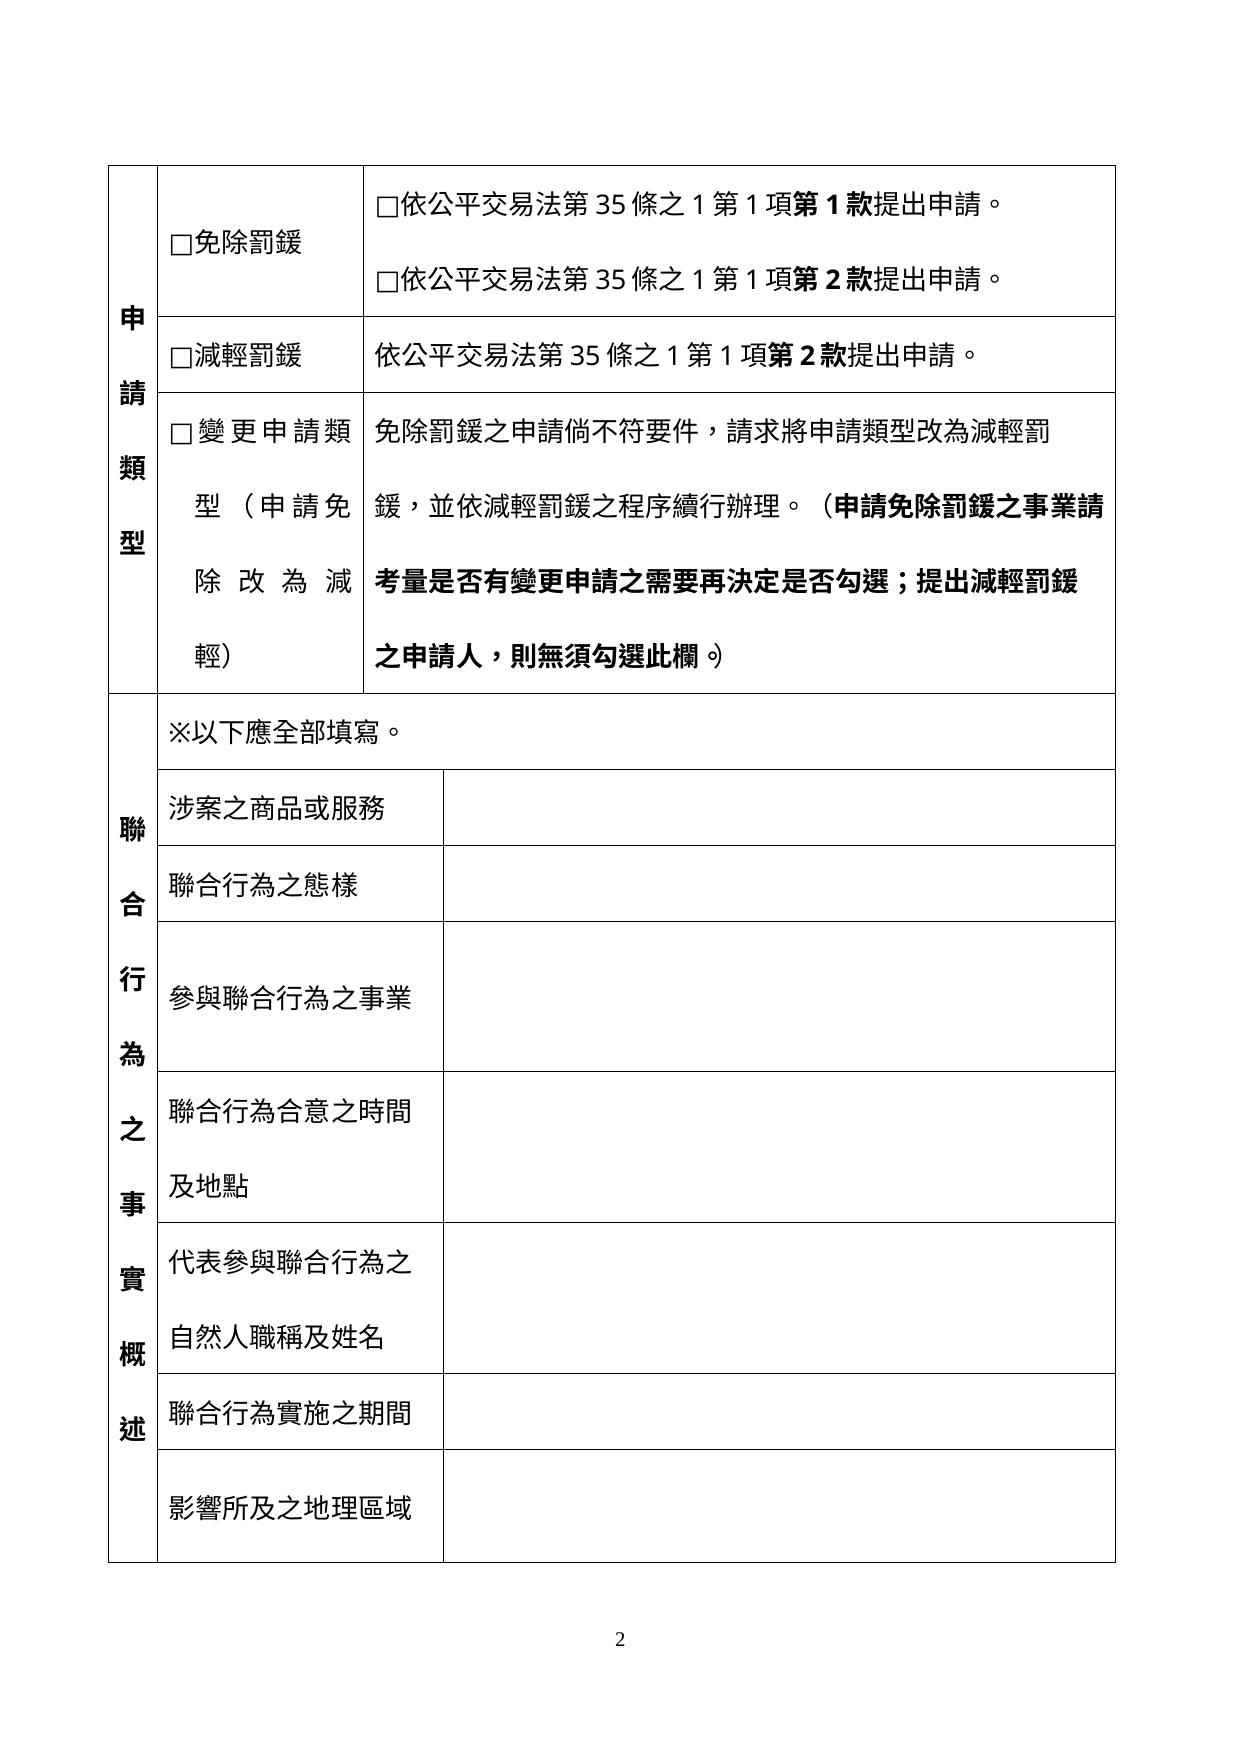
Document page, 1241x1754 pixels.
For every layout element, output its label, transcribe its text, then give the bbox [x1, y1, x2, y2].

table_cell [444, 1072, 1115, 1222]
table_cell 影響所及之地理區域 [158, 1450, 443, 1562]
table_cell [444, 1450, 1115, 1562]
table_cell □減輕罰鍰 [158, 317, 363, 392]
table_cell 聯合行為實施之期間 [158, 1374, 443, 1449]
table_cell □變更申請類型（申請免除改為減輕） [158, 393, 363, 693]
table_cell [444, 1223, 1115, 1373]
table_cell □免除罰鍰 [158, 166, 363, 316]
table_cell [444, 1374, 1115, 1449]
table_cell 依公平交易法第35條之1第1項第2款提出申請。 [364, 317, 1115, 392]
table_cell [444, 846, 1115, 921]
table_cell ※以下應全部填寫。 [158, 694, 1115, 769]
table_cell 代表參與聯合行為之自然人職稱及姓名 [158, 1223, 443, 1373]
table_cell □依公平交易法第35條之1第1項第1款提出申請。 □依公平交易法第35條之1第1項第2款提出申請。 [364, 166, 1115, 316]
table_cell 涉案之商品或服務 [158, 770, 443, 845]
table_cell [444, 922, 1115, 1071]
table_cell 聯合行為合意之時間及地點 [158, 1072, 443, 1222]
table_cell 免除罰鍰之申請倘不符要件，請求將申請類型改為減輕罰鍰，並依減輕罰鍰之程序續行辦理。（申請免除罰鍰之事業請考量是否有變更申請之需要再決定是否勾選；提出減輕罰鍰之申請人，則無須勾選此欄。） [364, 393, 1115, 693]
table_cell 聯合行為之事實概述 [109, 694, 157, 1562]
table_cell 參與聯合行為之事業 [158, 922, 443, 1071]
table_cell 申請類型 [109, 166, 157, 693]
table_cell [444, 770, 1115, 845]
table_cell 聯合行為之態樣 [158, 846, 443, 921]
